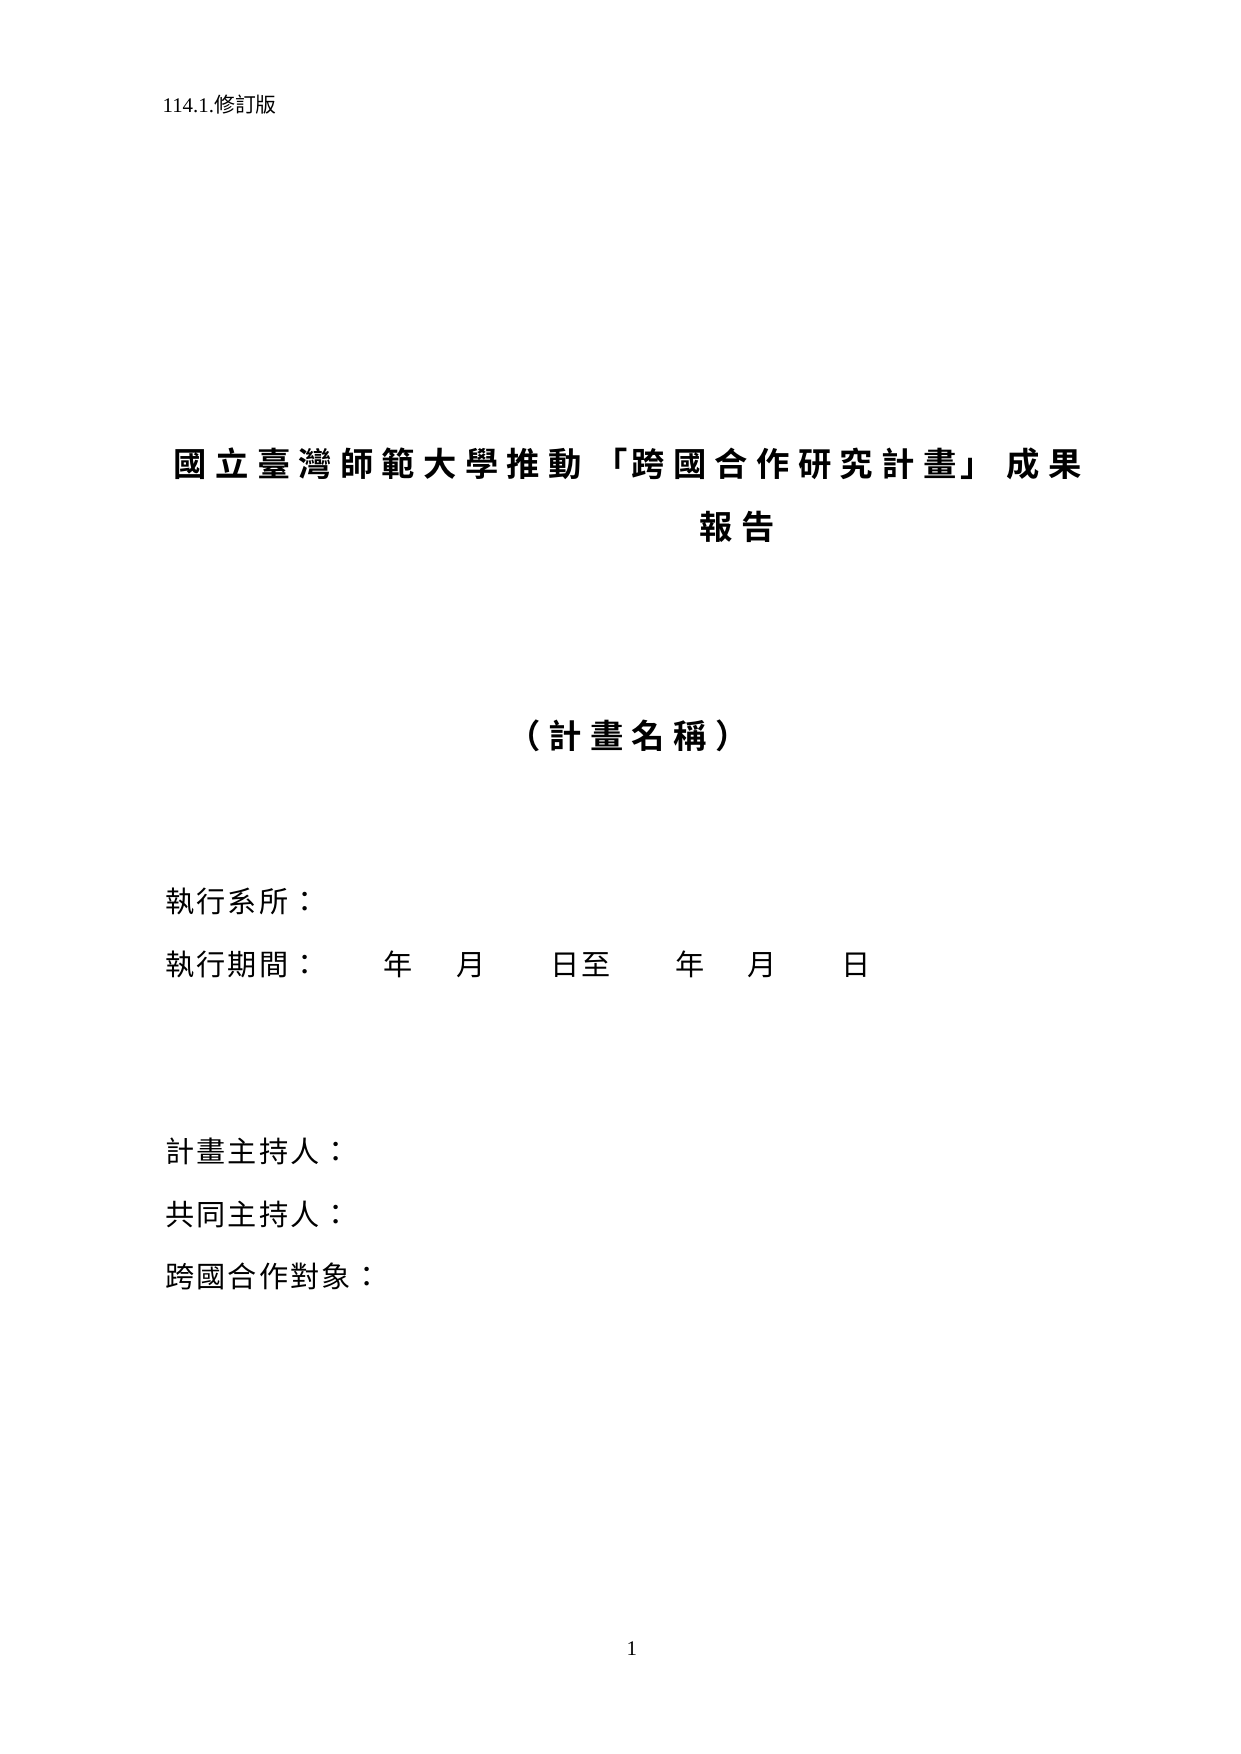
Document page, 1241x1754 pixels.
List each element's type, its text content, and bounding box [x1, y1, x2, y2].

text 執行系所： [164, 858, 1091, 921]
text 國立臺灣師範大學推動「跨國合作研究計畫」成果報告 [164, 421, 1091, 546]
text （計畫名稱） [164, 671, 1091, 796]
text 跨國合作對象： [164, 1233, 1091, 1296]
text 執行期間： 年 月 日至 年 月 日 [164, 921, 1091, 983]
text 共同主持人： [164, 1171, 1091, 1233]
text 計畫主持人： [164, 1108, 1091, 1171]
